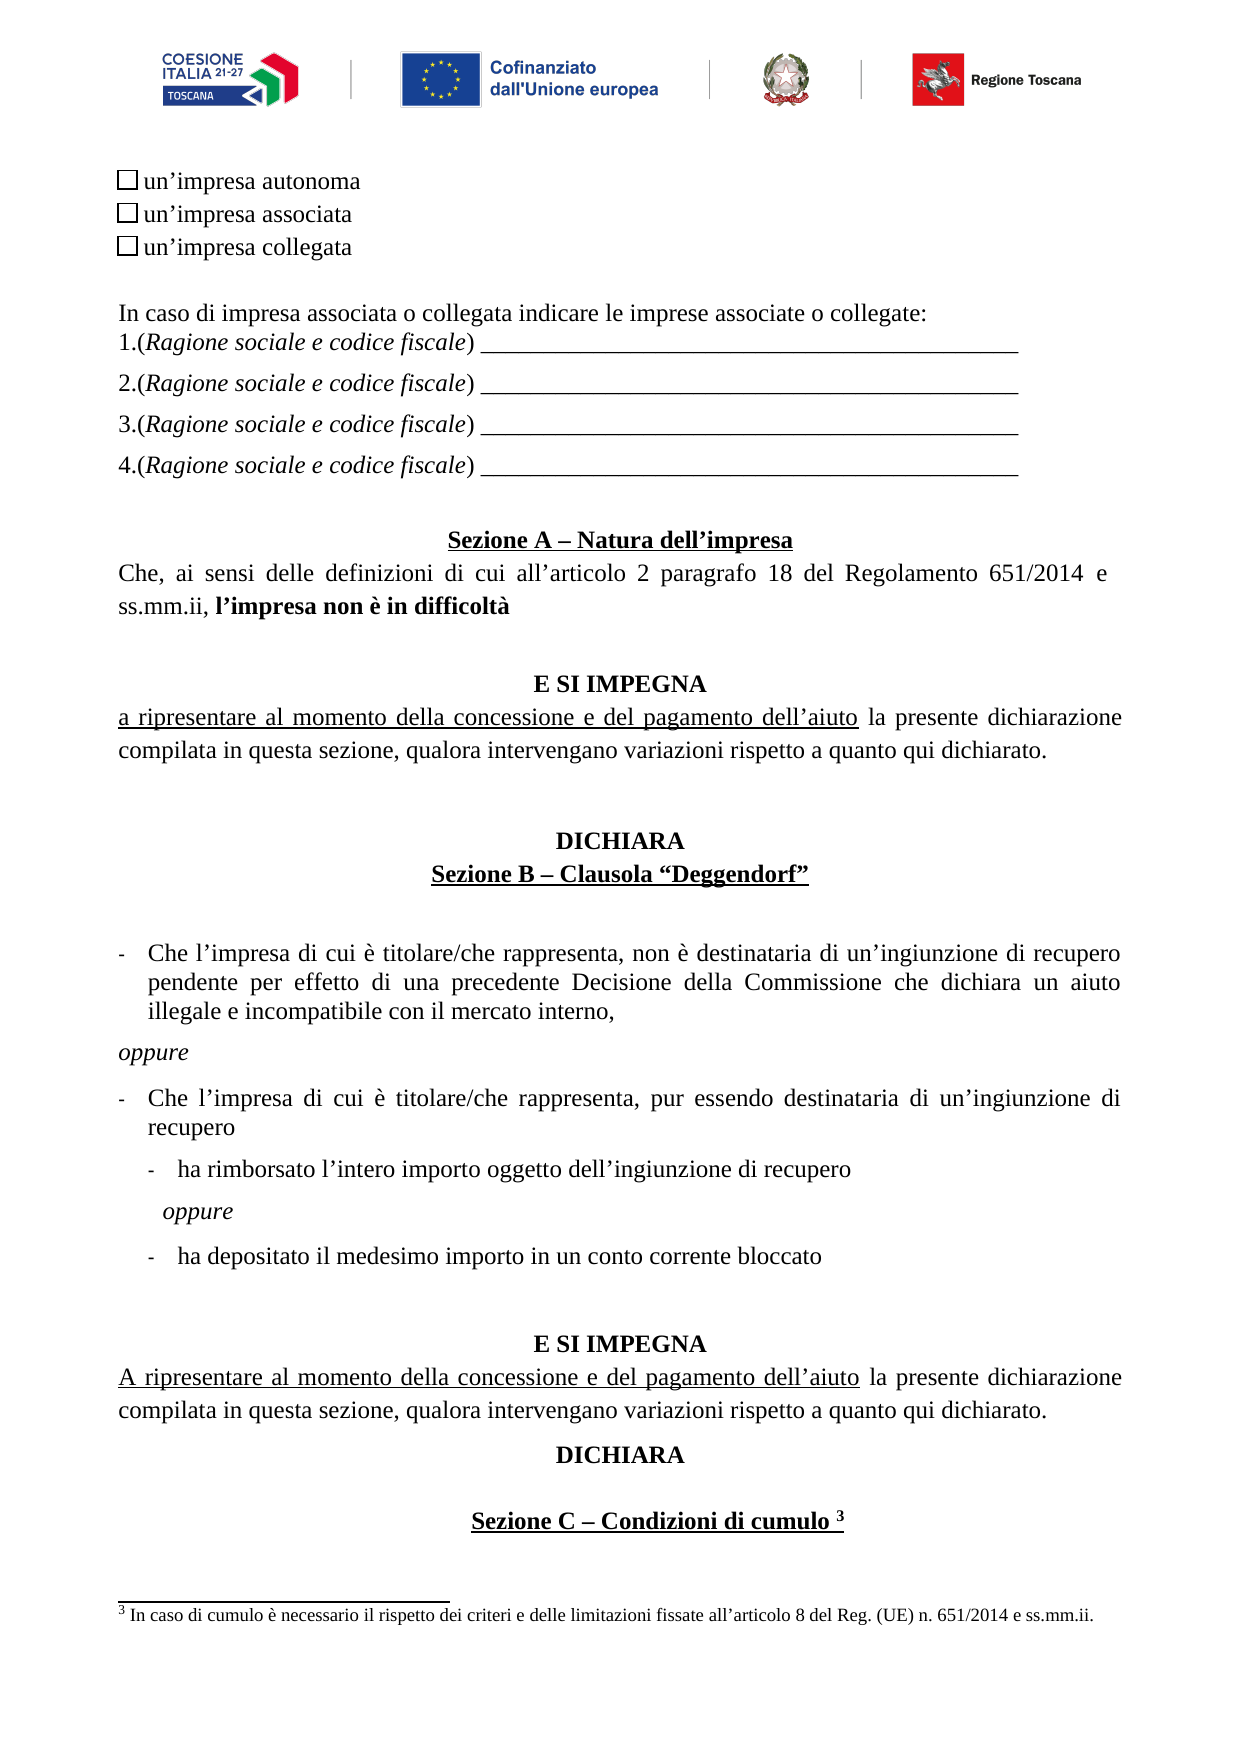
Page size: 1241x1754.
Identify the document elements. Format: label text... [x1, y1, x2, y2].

list Sezione C – Condizioni di cumulo [118, 1506, 1122, 1535]
text un’impresa collegata [118, 232, 1122, 261]
text oppure [162, 1196, 1122, 1224]
text a ripresentare al momento della concessione e del pagamento dell’aiuto la presente dichiarazione compilata in questa sezione, qualora intervengano variazioni rispetto a quanto qui dichiarato. [118, 702, 1122, 764]
list In caso di impresa associata o collegata indicare le imprese associate o collegate: [118, 298, 1122, 327]
text Sezione A – Natura dell’impresa [118, 525, 1122, 553]
text 2.(Ragione sociale e codice fiscale) ___________________________________________ [118, 368, 1122, 397]
list Che l’impresa di cui è titolare/che rappresenta, non è destinataria di un’ingiunzione di recupero pendente per effetto di una precedente Decisione della Commissione che dichiara un aiuto illegale e incompatibile con il mercato interno, [118, 938, 1122, 1025]
text 3.(Ragione sociale e codice fiscale) ___________________________________________ [118, 409, 1122, 438]
text un’impresa associata [118, 199, 1122, 228]
list In caso di cumulo è necessario il rispetto dei criteri e delle limitazioni fissate all’articolo 8 del Reg. (UE) n. 651/2014 e ss.mm.ii. [118, 1602, 1122, 1626]
text E SI IMPEGNA [118, 1329, 1122, 1357]
text DICHIARA [118, 1440, 1122, 1469]
text 4.(Ragione sociale e codice fiscale) ___________________________________________ [118, 451, 1122, 479]
text A ripresentare al momento della concessione e del pagamento dell’aiuto la presente dichiarazione compilata in questa sezione, qualora intervengano variazioni rispetto a quanto qui dichiarato. [118, 1362, 1122, 1423]
text E SI IMPEGNA [118, 669, 1122, 698]
text un’impresa autonoma [118, 166, 1122, 195]
list ha depositato il medesimo importo in un conto corrente bloccato [148, 1241, 1122, 1271]
list ha rimborsato l’intero importo oggetto dell’ingiunzione di recupero [148, 1154, 1122, 1183]
list Che l’impresa di cui è titolare/che rappresenta, pur essendo destinataria di un’ingiunzione di recupero [118, 1083, 1122, 1141]
text Sezione B – Clausola “Deggendorf” [118, 859, 1122, 888]
text DICHIARA [118, 826, 1122, 855]
text Che, ai sensi delle definizioni di cui all’articolo 2 paragrafo 18 del Regolamento 651/2014 e ss.mm.ii, l’impresa non è in difficoltà [118, 558, 1107, 619]
text oppure [118, 1037, 1122, 1066]
text 1.(Ragione sociale e codice fiscale) ___________________________________________ [118, 327, 1122, 356]
